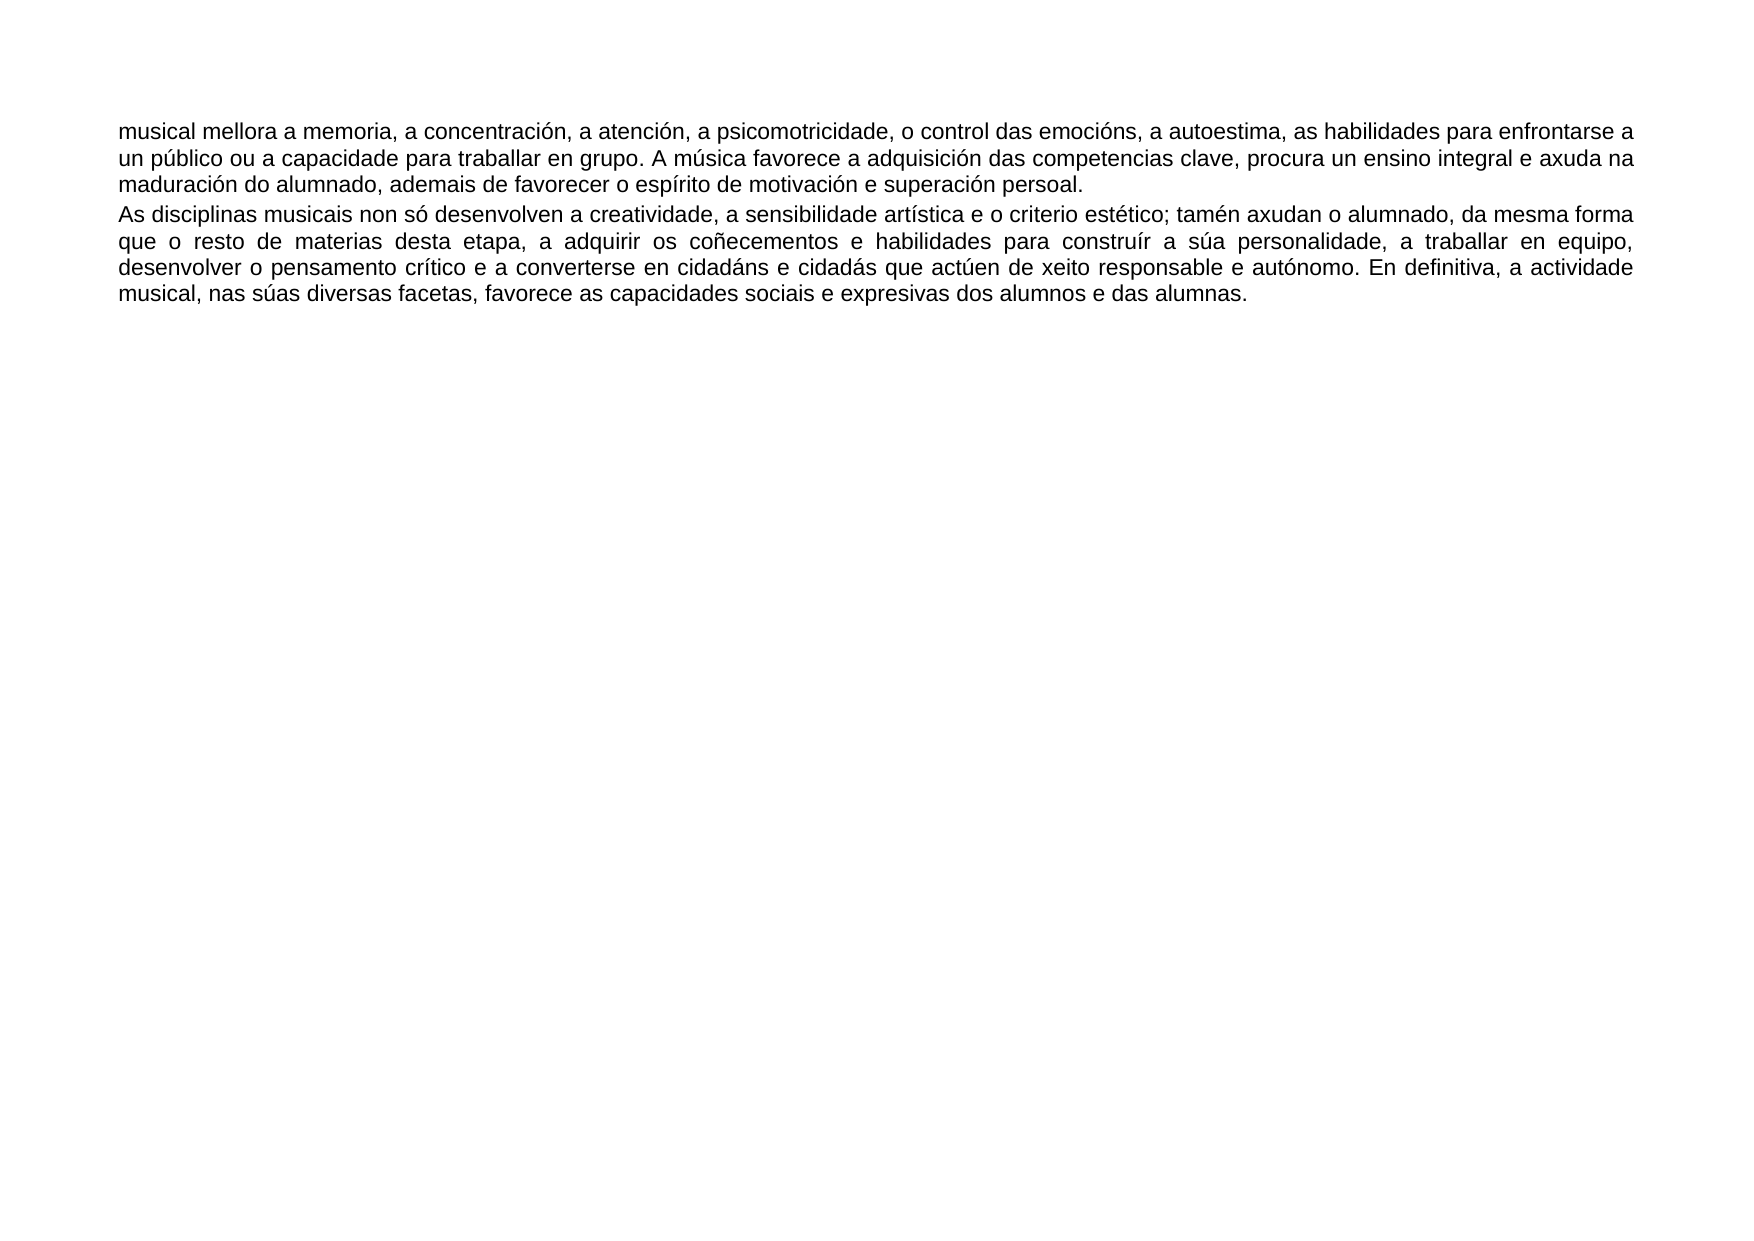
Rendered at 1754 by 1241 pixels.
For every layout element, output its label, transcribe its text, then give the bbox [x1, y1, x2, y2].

text musical mellora a memoria, a concentración, a atención, a psicomotricidade, o control das emocións, a autoestima, as habilidades para enfrontarse a un público ou a capacidade para traballar en grupo. A música favorece a adquisición das competencias clave, procura un ensino integral e axuda na maduración do alumnado, ademais de favorecer o espírito de motivación e superación persoal. [118, 118, 1636, 197]
text As disciplinas musicais non só desenvolven a creatividade, a sensibilidade artística e o criterio estético; tamén axudan o alumnado, da mesma forma que o resto de materias desta etapa, a adquirir os coñecementos e habilidades para construír a súa personalidade, a traballar en equipo, desenvolver o pensamento crítico e a converterse en cidadáns e cidadás que actúen de xeito responsable e autónomo. En definitiva, a actividade musical, nas súas diversas facetas, favorece as capacidades sociais e expresivas dos alumnos e das alumnas. [118, 201, 1636, 307]
